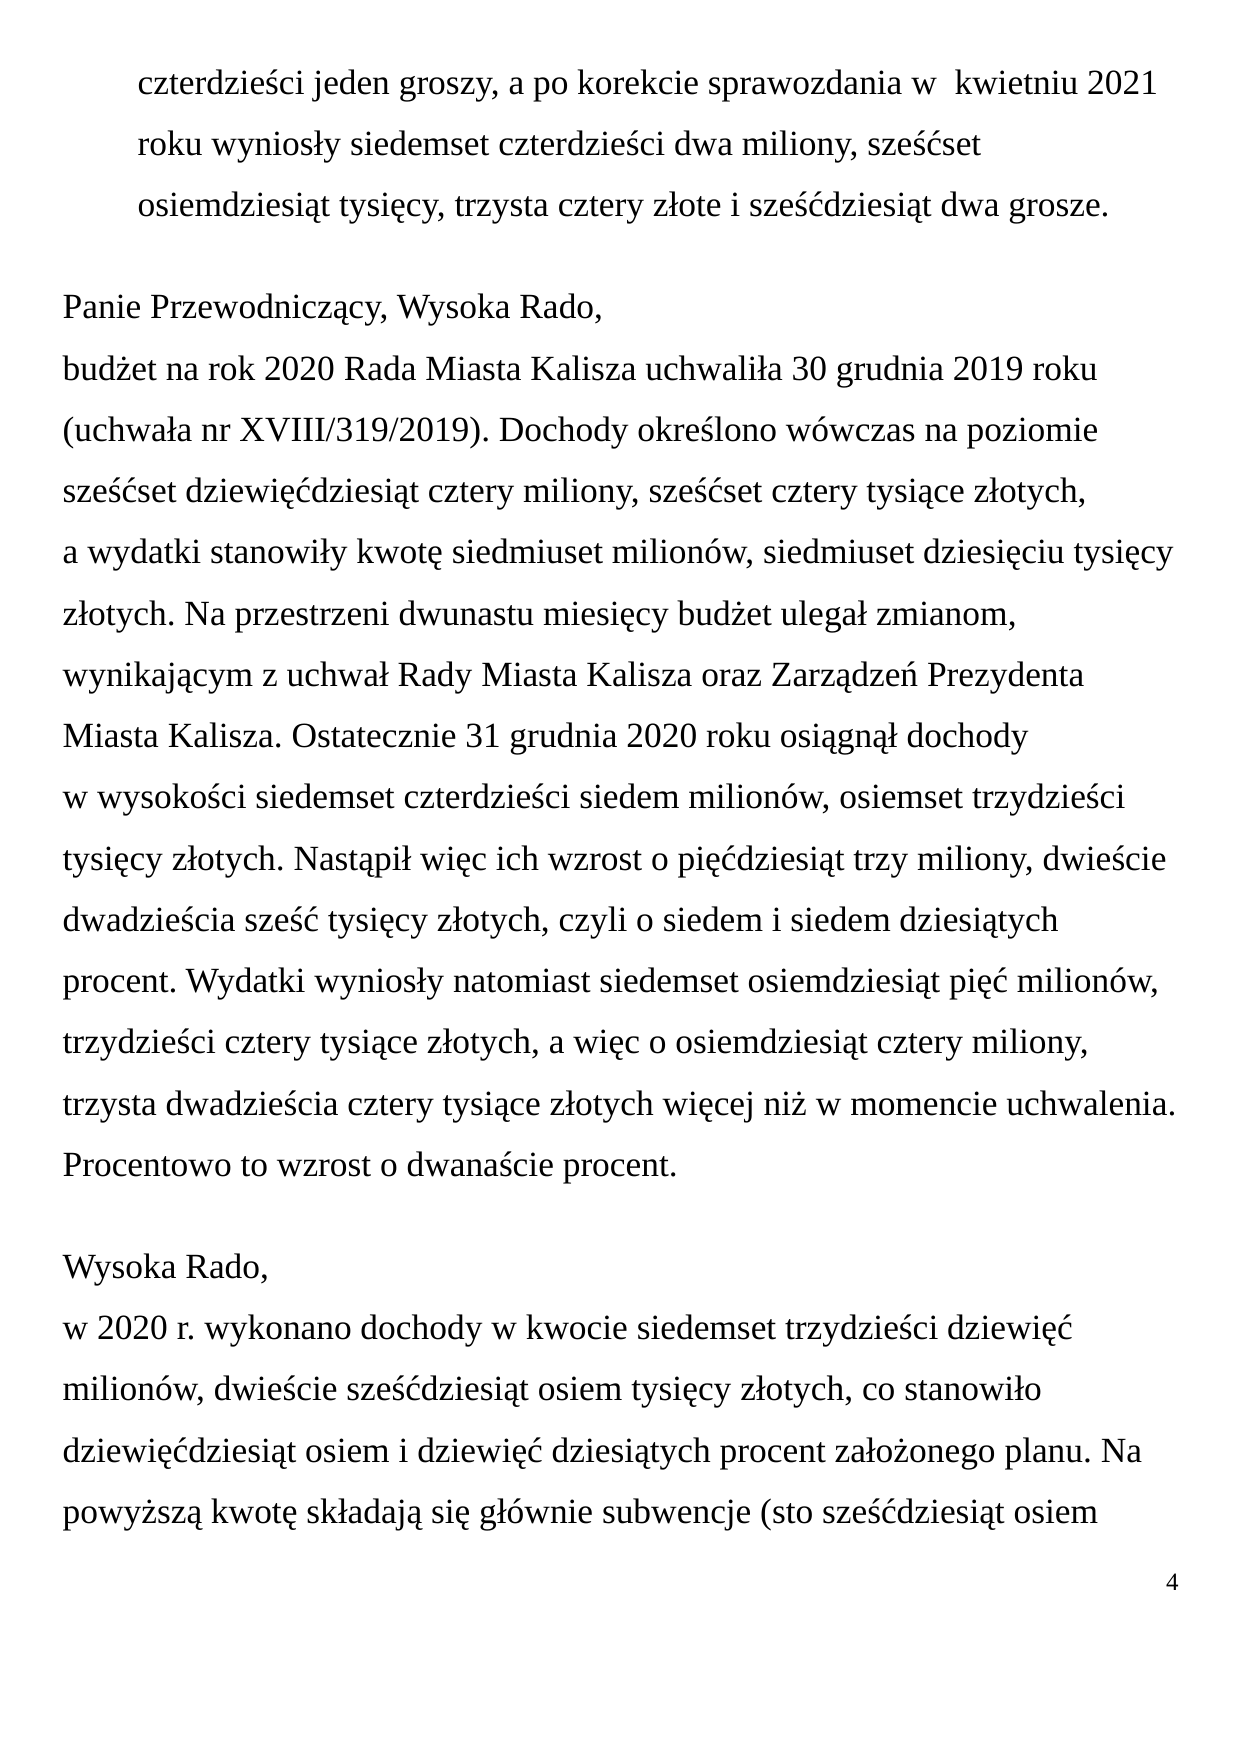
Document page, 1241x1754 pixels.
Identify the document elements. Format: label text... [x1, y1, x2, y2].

text Panie Przewodniczący, Wysoka Rado, [62, 286, 1178, 326]
list czterdzieści jeden groszy, a po korekcie sprawozdania w kwietniu 2021 roku wyniosły siedemset czterdzieści dwa miliony, sześćset osiemdziesiąt tysięcy, trzysta cztery złote i sześćdziesiąt dwa grosze. [100, 61, 1178, 224]
text Wysoka Rado, w 2020 r. wykonano dochody w kwocie siedemset trzydzieści dziewięć milionów, dwieście sześćdziesiąt osiem tysięcy złotych, co stanowiło dziewięćdziesiąt osiem i dziewięć dziesiątych procent założonego planu. Na powyższą kwotę składają się głównie subwencje (sto sześćdziesiąt osiem [62, 1245, 1178, 1531]
text budżet na rok 2020 Rada Miasta Kalisza uchwaliła 30 grudnia 2019 roku (uchwała nr XVIII/319/2019). Dochody określono wówczas na poziomie sześćset dziewięćdziesiąt cztery miliony, sześćset cztery tysiące złotych, a wydatki stanowiły kwotę siedmiuset milionów, siedmiuset dziesięciu tysięcy złotych. Na przestrzeni dwunastu miesięcy budżet ulegał zmianom, wynikającym z uchwał Rady Miasta Kalisza oraz Zarządzeń Prezydenta Miasta Kalisza. Ostatecznie 31 grudnia 2020 roku osiągnął dochody w wysokości siedemset czterdzieści siedem milionów, osiemset trzydzieści tysięcy złotych. Nastąpił więc ich wzrost o pięćdziesiąt trzy miliony, dwieście dwadzieścia sześć tysięcy złotych, czyli o siedem i siedem dziesiątych procent. Wydatki wyniosły natomiast siedemset osiemdziesiąt pięć milionów, trzydzieści cztery tysiące złotych, a więc o osiemdziesiąt cztery miliony, trzysta dwadzieścia cztery tysiące złotych więcej niż w momencie uchwalenia. Procentowo to wzrost o dwanaście procent. [62, 347, 1178, 1184]
